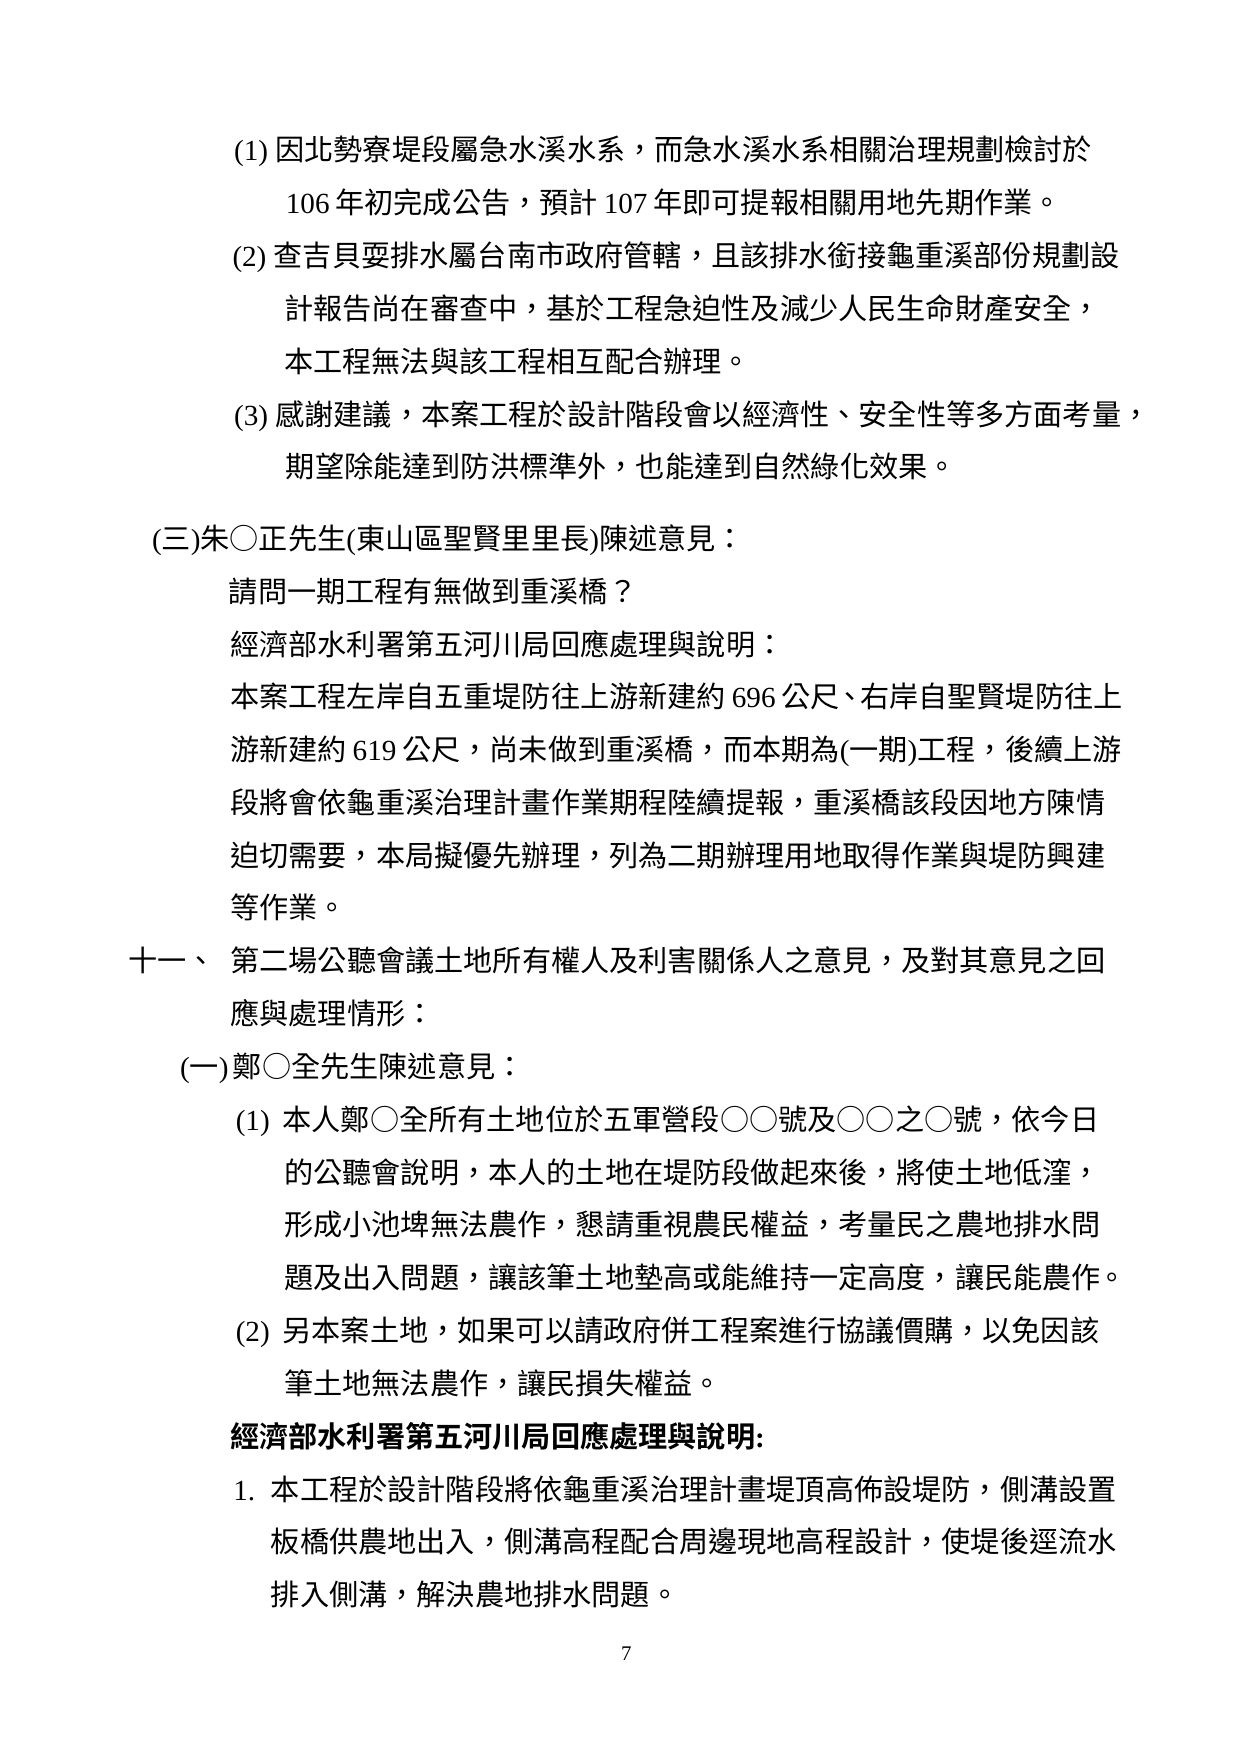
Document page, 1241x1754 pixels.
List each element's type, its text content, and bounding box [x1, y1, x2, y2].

text 請問一期工程有無做到重溪橋？ [130, 568, 1122, 611]
text 經濟部水利署第五河川局回應處理與說明: [230, 1413, 1122, 1456]
text (3) 感謝建議，本案工程於設計階段會以經濟性、安全性等多方面考量，期望除能達到防洪標準外，也能達到自然綠化效果。 [234, 391, 1122, 486]
list 本工程於設計階段將依龜重溪治理計畫堤頂高佈設堤防，側溝設置板橋供農地出入，側溝高程配合周邊現地高程設計，使堤後逕流水排入側溝，解決農地排水問題。 [233, 1466, 1122, 1614]
list 另本案土地，如果可以請政府併工程案進行協議價購，以免因該筆土地無法農作，讓民損失權益。 [236, 1308, 1122, 1403]
text 本案工程左岸自五重堤防往上游新建約696公尺、右岸自聖賢堤防往上游新建約619公尺，尚未做到重溪橋，而本期為(一期)工程，後續上游段將會依龜重溪治理計畫作業期程陸續提報，重溪橋該段因地方陳情迫切需要，本局擬優先辦理，列為二期辦理用地取得作業與堤防興建等作業。 [230, 674, 1122, 927]
list 鄭○全先生陳述意見： [180, 1043, 1122, 1086]
text (三)朱○正先生(東山區聖賢里里長)陳述意見： [130, 515, 1122, 558]
list 第二場公聽會議土地所有權人及利害關係人之意見，及對其意見之回應與處理情形： [128, 938, 1122, 1033]
list 本人鄭○全所有土地位於五軍營段○○號及○○之○號，依今日的公聽會說明，本人的土地在堤防段做起來後，將使土地低漥，形成小池埤無法農作，懇請重視農民權益，考量民之農地排水問題及出入問題，讓該筆土地墊高或能維持一定高度，讓民能農作。 [236, 1096, 1122, 1297]
text (2) 查吉貝耍排水屬台南市政府管轄，且該排水銜接龜重溪部份規劃設計報告尚在審查中，基於工程急迫性及減少人民生命財產安全，本工程無法與該工程相互配合辦理。 [232, 233, 1122, 381]
text (1) 因北勢寮堤段屬急水溪水系，而急水溪水系相關治理規劃檢討於106年初完成公告，預計107年即可提報相關用地先期作業。 [234, 127, 1122, 222]
text 經濟部水利署第五河川局回應處理與說明： [230, 621, 1122, 663]
